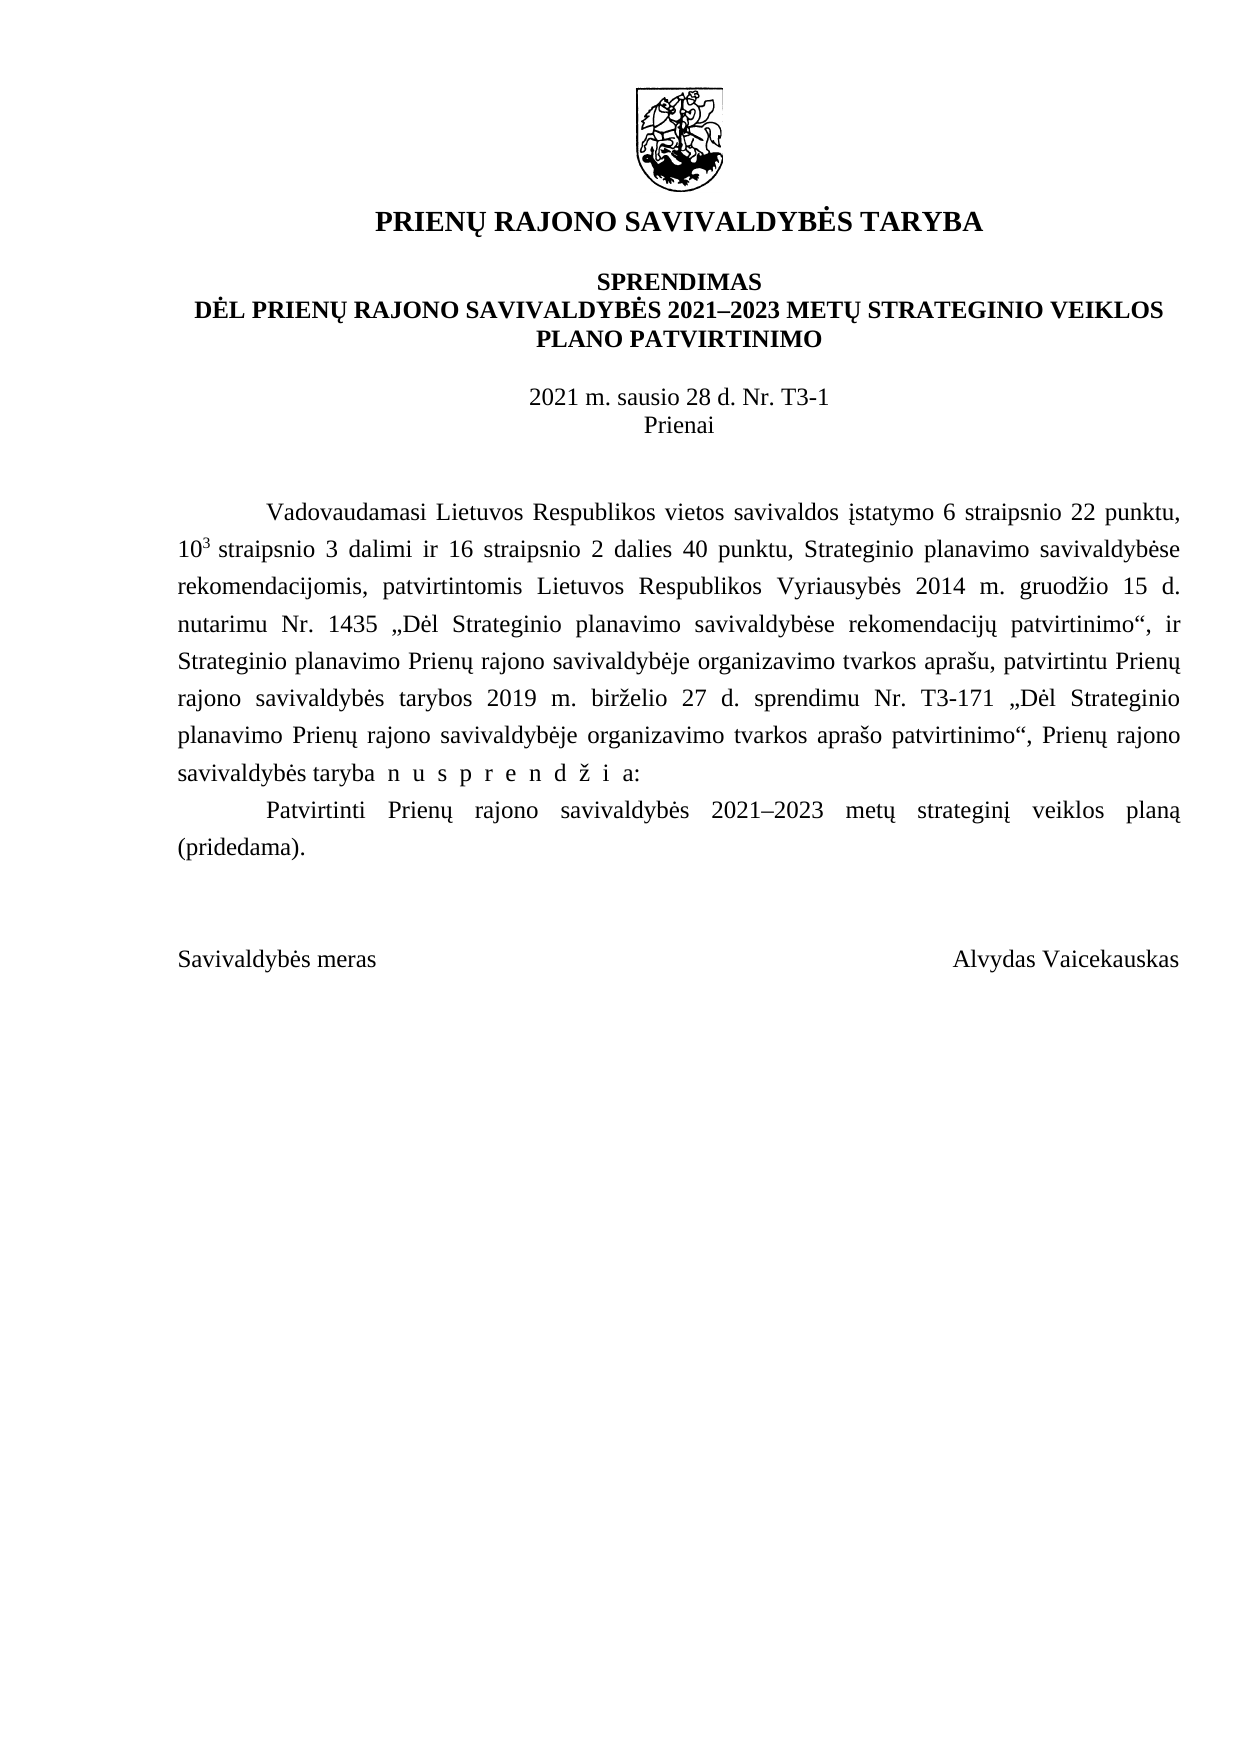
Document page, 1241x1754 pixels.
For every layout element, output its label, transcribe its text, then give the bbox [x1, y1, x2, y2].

text Patvirtinti Prienų rajono savivaldybės 2021–2023 metų strateginį veiklos planą (pridedama). [177, 795, 1181, 861]
text DĖL PRIENŲ RAJONO SAVIVALDYBĖS 2021–2023 METŲ STRATEGINIO VEIKLOS PLANO PATVIRTINIMO [177, 296, 1181, 353]
text SPRENDIMAS [177, 267, 1181, 296]
text 2021 m. sausio 28 d. Nr. T3-1 [177, 382, 1181, 411]
text Prienai [177, 411, 1181, 439]
text PRIENŲ RAJONO SAVIVALDYBĖS TARYBA [177, 204, 1181, 238]
text Savivaldybės meras Alvydas Vaicekauskas [177, 944, 1181, 973]
text Vadovaudamasi Lietuvos Respublikos vietos savivaldos įstatymo 6 straipsnio 22 punktu, 103 straipsnio 3 dalimi ir 16 straipsnio 2 dalies 40 punktu, Strateginio planavimo savivaldybėse rekomendacijomis, patvirtintomis Lietuvos Respublikos Vyriausybės 2014 m. gruodžio 15 d. nutarimu Nr. 1435 „Dėl Strateginio planavimo savivaldybėse rekomendacijų patvirtinimo“, ir Strateginio planavimo Prienų rajono savivaldybėje organizavimo tvarkos aprašu, patvirtintu Prienų rajono savivaldybės tarybos 2019 m. birželio 27 d. sprendimu Nr. T3-171 „Dėl Strateginio planavimo Prienų rajono savivaldybėje organizavimo tvarkos aprašo patvirtinimo“, Prienų rajono savivaldybės taryba nusprendžia: [177, 497, 1181, 787]
